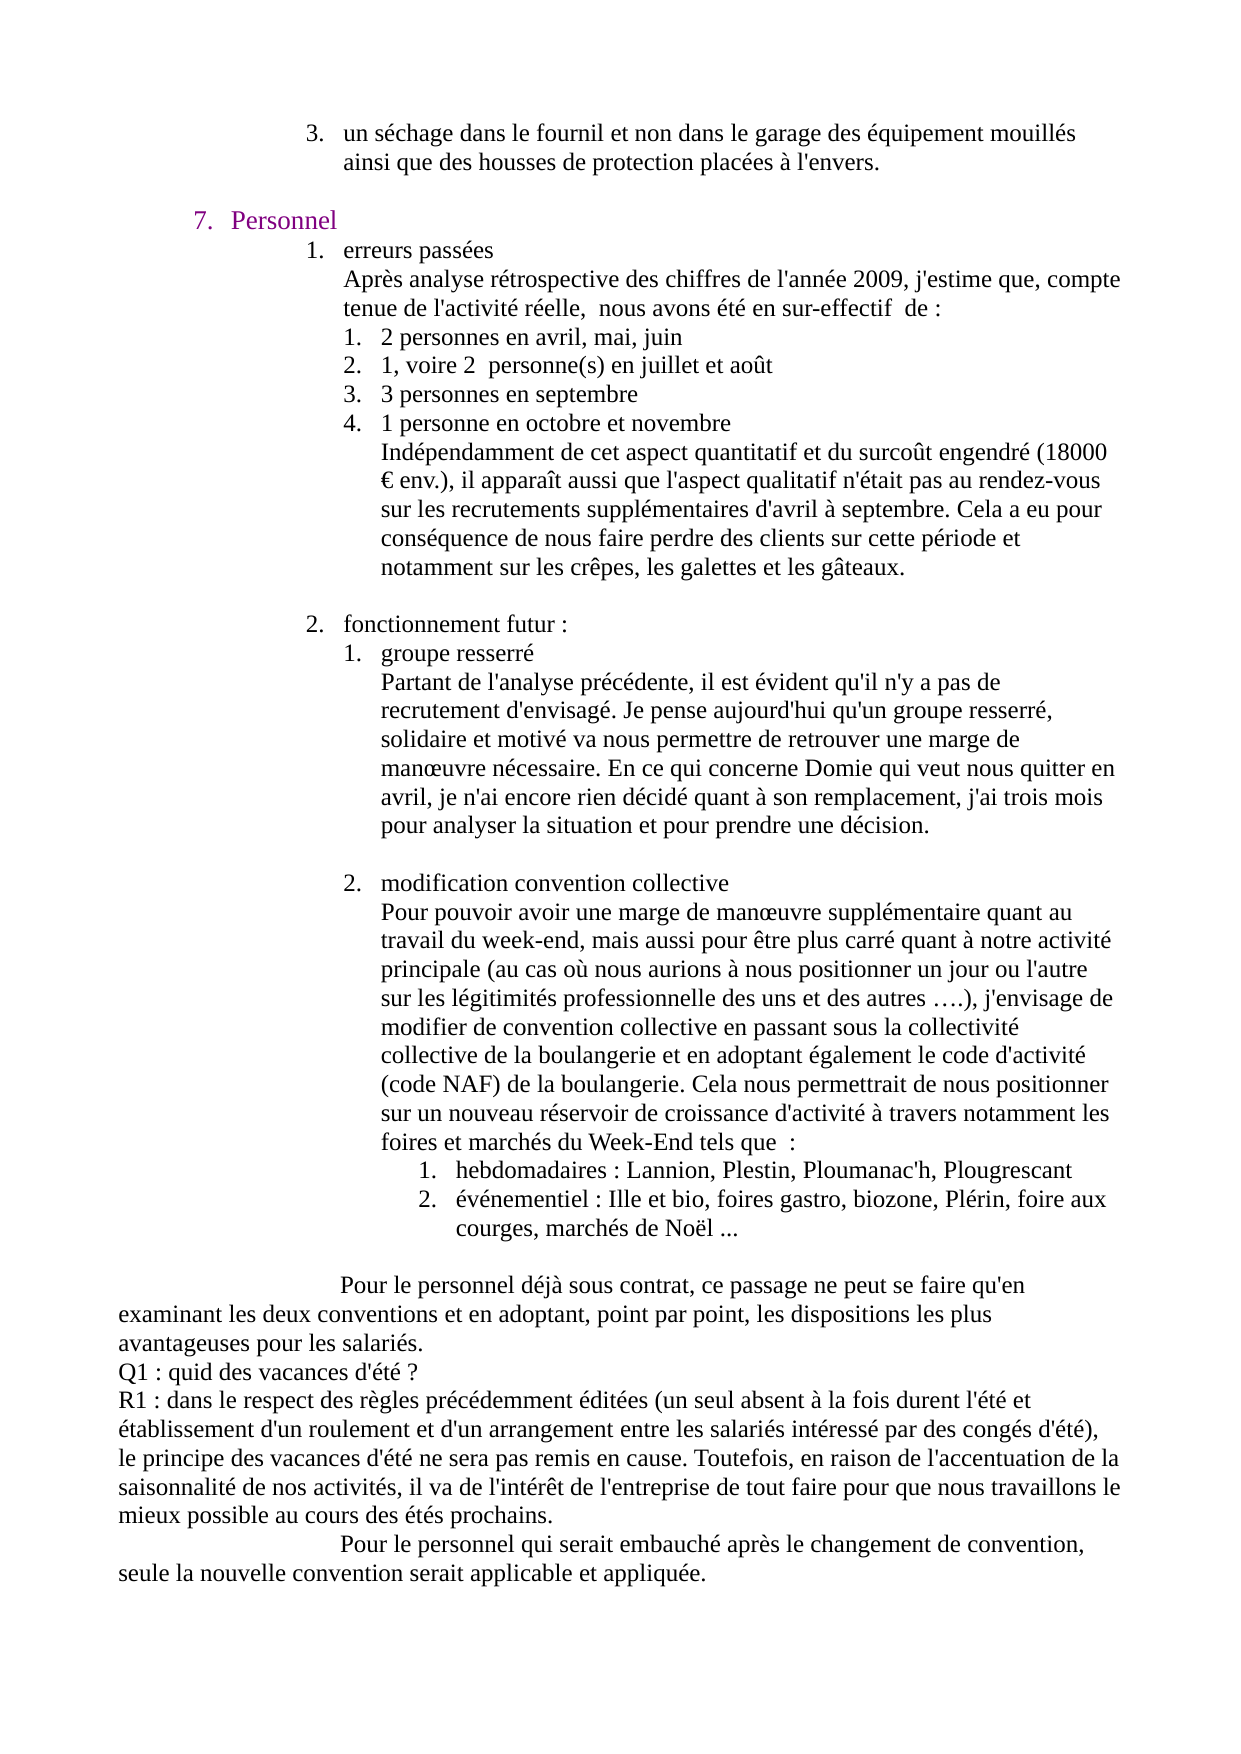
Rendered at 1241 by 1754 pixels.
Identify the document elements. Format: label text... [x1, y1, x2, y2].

list groupe resserré [343, 638, 1122, 667]
text Pour le personnel qui serait embauché après le changement de convention, seule la nouvelle convention serait applicable et appliquée. [118, 1529, 1122, 1587]
list fonctionnement futur : [306, 609, 1122, 638]
list 1 personne en octobre et novembre [343, 408, 1122, 437]
list hebdomadaires : Lannion, Plestin, Ploumanac'h, Plougrescant [418, 1156, 1122, 1184]
list 2 personnes en avril, mai, juin [343, 322, 1122, 351]
text Pour le personnel déjà sous contrat, ce passage ne peut se faire qu'en examinant les deux conventions et en adoptant, point par point, les dispositions les plus avantageuses pour les salariés. [118, 1271, 1122, 1357]
text Q1 : quid des vacances d'été ? [118, 1357, 1122, 1386]
list 1, voire 2 personne(s) en juillet et août [343, 351, 1122, 379]
list un séchage dans le fournil et non dans le garage des équipement mouillés ainsi que des housses de protection placées à l'envers. [306, 118, 1122, 176]
list Indépendamment de cet aspect quantitatif et du surcoût engendré (18000 € env.), il apparaît aussi que l'aspect qualitatif n'était pas au rendez-vous sur les recrutements supplémentaires d'avril à septembre. Cela a eu pour conséquence de nous faire perdre des clients sur cette période et notamment sur les crêpes, les galettes et les gâteaux. [343, 437, 1122, 581]
list événementiel : Ille et bio, foires gastro, biozone, Plérin, foire aux courges, marchés de Noël ... [418, 1184, 1122, 1242]
list Personnel [193, 204, 1122, 236]
list modification convention collective [343, 868, 1122, 897]
list Après analyse rétrospective des chiffres de l'année 2009, j'estime que, compte tenue de l'activité réelle, nous avons été en sur-effectif de : [306, 264, 1122, 322]
list erreurs passées [306, 236, 1122, 264]
text R1 : dans le respect des règles précédemment éditées (un seul absent à la fois durent l'été et établissement d'un roulement et d'un arrangement entre les salariés intéressé par des congés d'été), le principe des vacances d'été ne sera pas remis en cause. Toutefois, en raison de l'accentuation de la saisonnalité de nos activités, il va de l'intérêt de l'entreprise de tout faire pour que nous travaillons le mieux possible au cours des étés prochains. [118, 1386, 1122, 1529]
list Partant de l'analyse précédente, il est évident qu'il n'y a pas de recrutement d'envisagé. Je pense aujourd'hui qu'un groupe resserré, solidaire et motivé va nous permettre de retrouver une marge de manœuvre nécessaire. En ce qui concerne Domie qui veut nous quitter en avril, je n'ai encore rien décidé quant à son remplacement, j'ai trois mois pour analyser la situation et pour prendre une décision. [343, 667, 1122, 839]
list Pour pouvoir avoir une marge de manœuvre supplémentaire quant au travail du week-end, mais aussi pour être plus carré quant à notre activité principale (au cas où nous aurions à nous positionner un jour ou l'autre sur les légitimités professionnelle des uns et des autres ….), j'envisage de modifier de convention collective en passant sous la collectivité collective de la boulangerie et en adoptant également le code d'activité (code NAF) de la boulangerie. Cela nous permettrait de nous positionner sur un nouveau réservoir de croissance d'activité à travers notamment les foires et marchés du Week-End tels que : [343, 897, 1122, 1156]
list 3 personnes en septembre [343, 379, 1122, 408]
